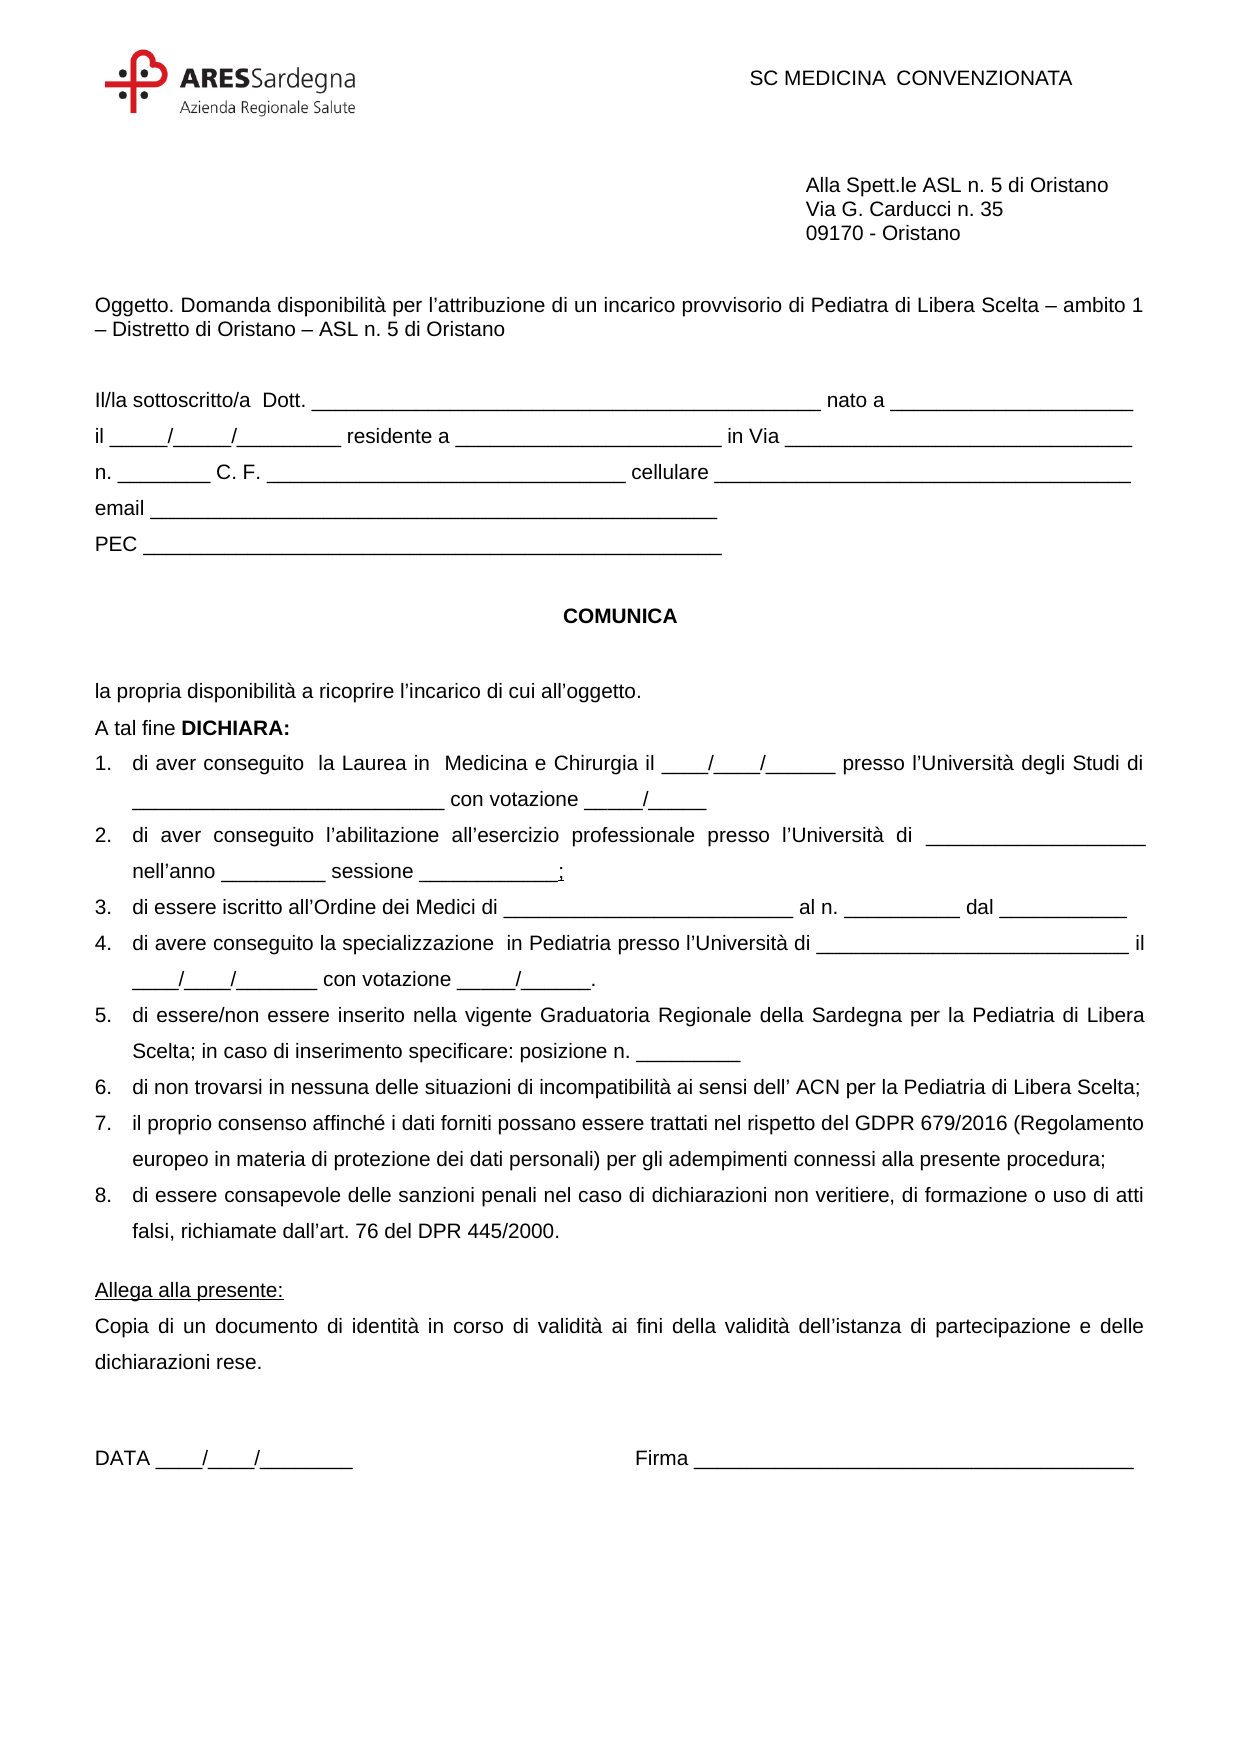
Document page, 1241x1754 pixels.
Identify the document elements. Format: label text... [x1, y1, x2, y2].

text Allega alla presente: [94, 1278, 1146, 1302]
list di non trovarsi in nessuna delle situazioni di incompatibilità ai sensi dell’ ACN per la Pediatria di Libera Scelta; [94, 1075, 1146, 1099]
text COMUNICA [94, 604, 1146, 628]
text n. ________ C. F. _______________________________ cellulare ____________________________________ [94, 460, 1146, 484]
text email _________________________________________________ [94, 496, 1146, 520]
text 09170 - Oristano [94, 221, 1146, 244]
text Alla Spett.le ASL n. 5 di Oristano [94, 173, 1146, 197]
list di aver conseguito l’abilitazione all’esercizio professionale presso l’Università di ___________________ nell’anno _________ sessione ____________; [94, 823, 1146, 883]
text PEC __________________________________________________ [94, 532, 1146, 556]
picture [94, 47, 374, 118]
text Oggetto. Domanda disponibilità per l’attribuzione di un incarico provvisorio di Pediatra di Libera Scelta – ambito 1 – Distretto di Oristano – ASL n. 5 di Oristano [94, 292, 1146, 340]
list di essere consapevole delle sanzioni penali nel caso di dichiarazioni non veritiere, di formazione o uso di atti falsi, richiamate dall’art. 76 del DPR 445/2000. [94, 1182, 1146, 1242]
list di avere conseguito la specializzazione in Pediatria presso l’Università di ___________________________ il ____/____/_______ con votazione _____/______. [94, 931, 1146, 991]
text Via G. Carducci n. 35 [94, 197, 1146, 221]
text il _____/_____/_________ residente a _______________________ in Via ______________________________ [94, 424, 1146, 448]
list il proprio consenso affinché i dati forniti possano essere trattati nel rispetto del GDPR 679/2016 (Regolamento europeo in materia di protezione dei dati personali) per gli adempimenti connessi alla presente procedura; [94, 1111, 1146, 1171]
text DATA ____/____/________ Firma ______________________________________ [94, 1446, 1146, 1470]
list di aver conseguito la Laurea in Medicina e Chirurgia il ____/____/______ presso l’Università degli Studi di ___________________________ con votazione _____/_____ [94, 751, 1146, 811]
text Copia di un documento di identità in corso di validità ai fini della validità dell’istanza di partecipazione e delle dichiarazioni rese. [94, 1314, 1146, 1374]
text la propria disponibilità a ricoprire l’incarico di cui all’oggetto. [94, 679, 1146, 703]
list di essere/non essere inserito nella vigente Graduatoria Regionale della Sardegna per la Pediatria di Libera Scelta; in caso di inserimento specificare: posizione n. _________ [94, 1003, 1146, 1063]
text A tal fine DICHIARA: [94, 715, 1146, 739]
text Il/la sottoscritto/a Dott. ____________________________________________ nato a _____________________ [94, 388, 1146, 412]
list di essere iscritto all’Ordine dei Medici di _________________________ al n. __________ dal ___________ [94, 895, 1146, 919]
